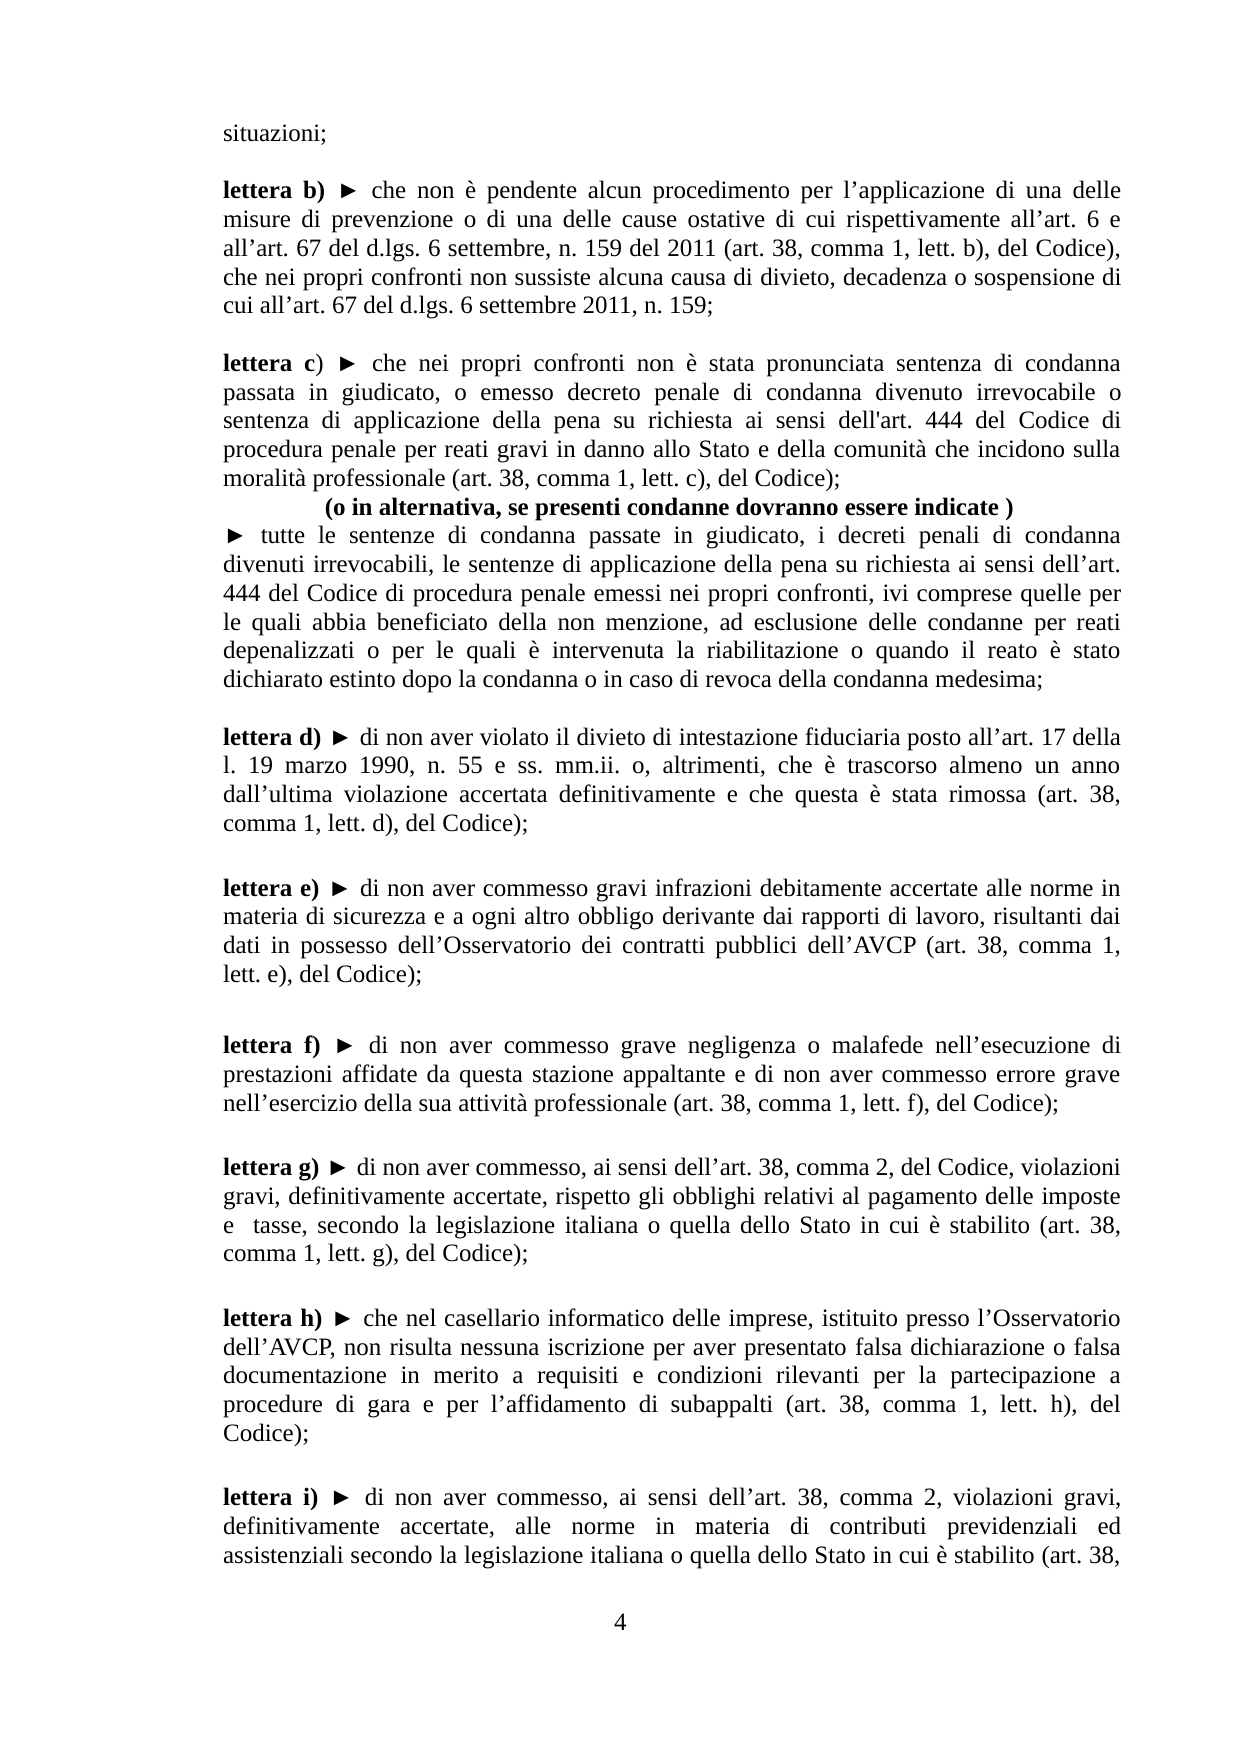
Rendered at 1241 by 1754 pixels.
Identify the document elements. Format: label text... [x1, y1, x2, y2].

text lettera h) ► che nel casellario informatico delle imprese, istituito presso l’Osservatorio dell’AVCP, non risulta nessuna iscrizione per aver presentato falsa dichiarazione o falsa documentazione in merito a requisiti e condizioni rilevanti per la partecipazione a procedure di gara e per l’affidamento di subappalti (art. 38, comma 1, lett. h), del Codice); [223, 1303, 1122, 1447]
text lettera d) ► di non aver violato il divieto di intestazione fiduciaria posto all’art. 17 della l. 19 marzo 1990, n. 55 e ss. mm.ii. o, altrimenti, che è trascorso almeno un anno dall’ultima violazione accertata definitivamente e che questa è stata rimossa (art. 38, comma 1, lett. d), del Codice); [223, 722, 1122, 837]
text ► tutte le sentenze di condanna passate in giudicato, i decreti penali di condanna divenuti irrevocabili, le sentenze di applicazione della pena su richiesta ai sensi dell’art. 444 del Codice di procedura penale emessi nei propri confronti, ivi comprese quelle per le quali abbia beneficiato della non menzione, ad esclusione delle condanne per reati depenalizzati o per le quali è intervenuta la riabilitazione o quando il reato è stato dichiarato estinto dopo la condanna o in caso di revoca della condanna medesima; [223, 521, 1122, 693]
text lettera g) ► di non aver commesso, ai sensi dell’art. 38, comma 2, del Codice, violazioni gravi, definitivamente accertate, rispetto gli obblighi relativi al pagamento delle imposte e tasse, secondo la legislazione italiana o quella dello Stato in cui è stabilito (art. 38, comma 1, lett. g), del Codice); [223, 1152, 1122, 1267]
text (o in alternativa, se presenti condanne dovranno essere indicate ) [223, 492, 1122, 521]
text lettera e) ► di non aver commesso gravi infrazioni debitamente accertate alle norme in materia di sicurezza e a ogni altro obbligo derivante dai rapporti di lavoro, risultanti dai dati in possesso dell’Osservatorio dei contratti pubblici dell’AVCP (art. 38, comma 1, lett. e), del Codice); [223, 873, 1122, 988]
text situazioni; [223, 118, 1122, 147]
text lettera i) ► di non aver commesso, ai sensi dell’art. 38, comma 2, violazioni gravi, definitivamente accertate, alle norme in materia di contributi previdenziali ed assistenziali secondo la legislazione italiana o quella dello Stato in cui è stabilito (art. 38, [223, 1482, 1122, 1569]
text lettera b) ► che non è pendente alcun procedimento per l’applicazione di una delle misure di prevenzione o di una delle cause ostative di cui rispettivamente all’art. 6 e all’art. 67 del d.lgs. 6 settembre, n. 159 del 2011 (art. 38, comma 1, lett. b), del Codice), che nei propri confronti non sussiste alcuna causa di divieto, decadenza o sospensione di cui all’art. 67 del d.lgs. 6 settembre 2011, n. 159; [223, 176, 1122, 319]
text lettera c) ► che nei propri confronti non è stata pronunciata sentenza di condanna passata in giudicato, o emesso decreto penale di condanna divenuto irrevocabile o sentenza di applicazione della pena su richiesta ai sensi dell'art. 444 del Codice di procedura penale per reati gravi in danno allo Stato e della comunità che incidono sulla moralità professionale (art. 38, comma 1, lett. c), del Codice); [223, 348, 1122, 492]
text lettera f) ► di non aver commesso grave negligenza o malafede nell’esecuzione di prestazioni affidate da questa stazione appaltante e di non aver commesso errore grave nell’esercizio della sua attività professionale (art. 38, comma 1, lett. f), del Codice); [223, 1030, 1122, 1117]
